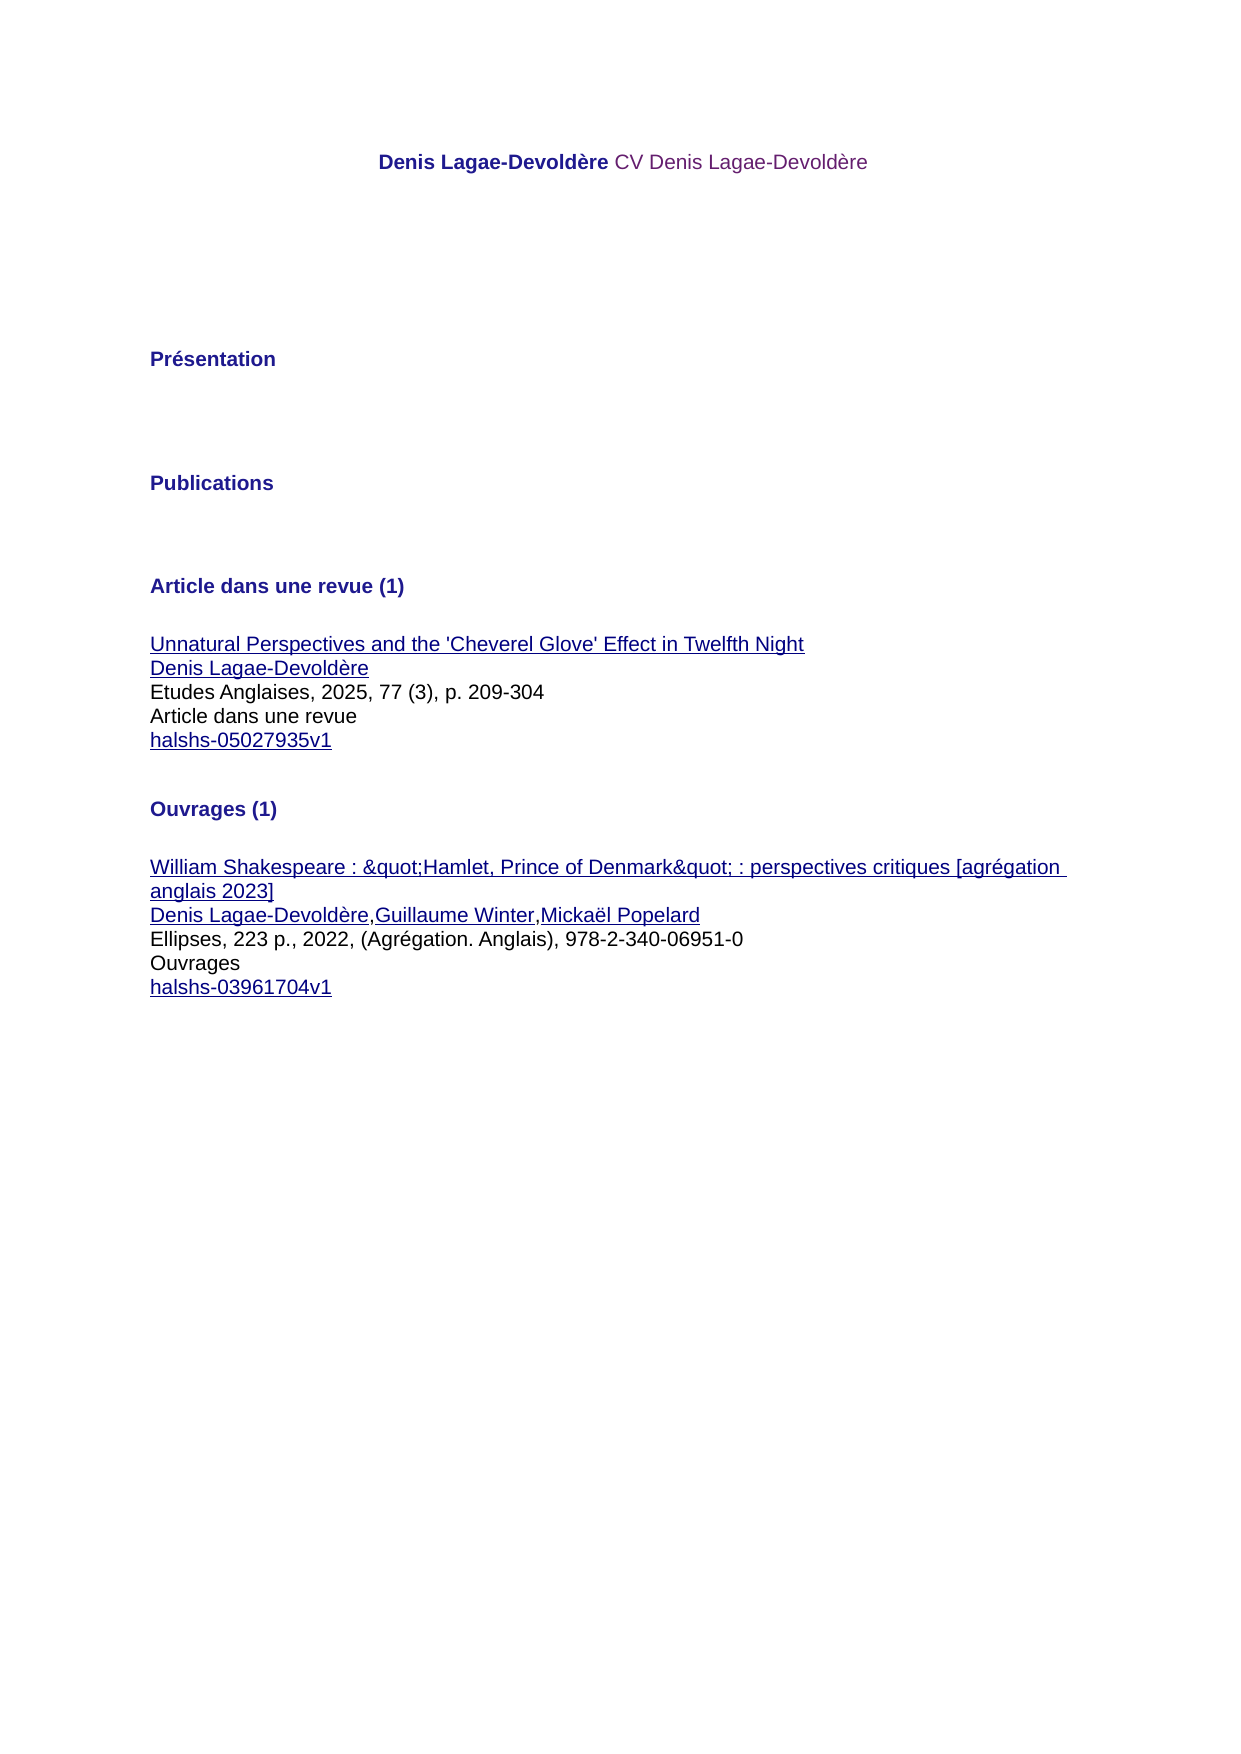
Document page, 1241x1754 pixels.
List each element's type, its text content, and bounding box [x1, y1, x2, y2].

subtitle Denis Lagae-Devoldère CV Denis Lagae-Devoldère [150, 150, 1090, 174]
table_header William Shakespeare : &quot;Hamlet, Prince of Denmark&quot; : perspectives critiques [agrégation anglais 2023] Denis Lagae-Devoldère,Guillaume Winter,Mickaël Popelard Ellipses, 223 p., 2022, (Agrégation. Anglais), 978-2-340-06951-0 Ouvrages halshs-03961704v1 [150, 855, 1090, 999]
subtitle Présentation [150, 347, 1090, 371]
subtitle Ouvrages (1) [150, 797, 1090, 821]
subtitle Article dans une revue (1) [150, 574, 1090, 598]
subtitle Publications [150, 471, 1090, 495]
table_header Unnatural Perspectives and the 'Cheverel Glove' Effect in Twelfth Night Denis Lagae-Devoldère Etudes Anglaises, 2025, 77 (3), p. 209-304 Article dans une revue halshs-05027935v1 [150, 632, 1090, 752]
